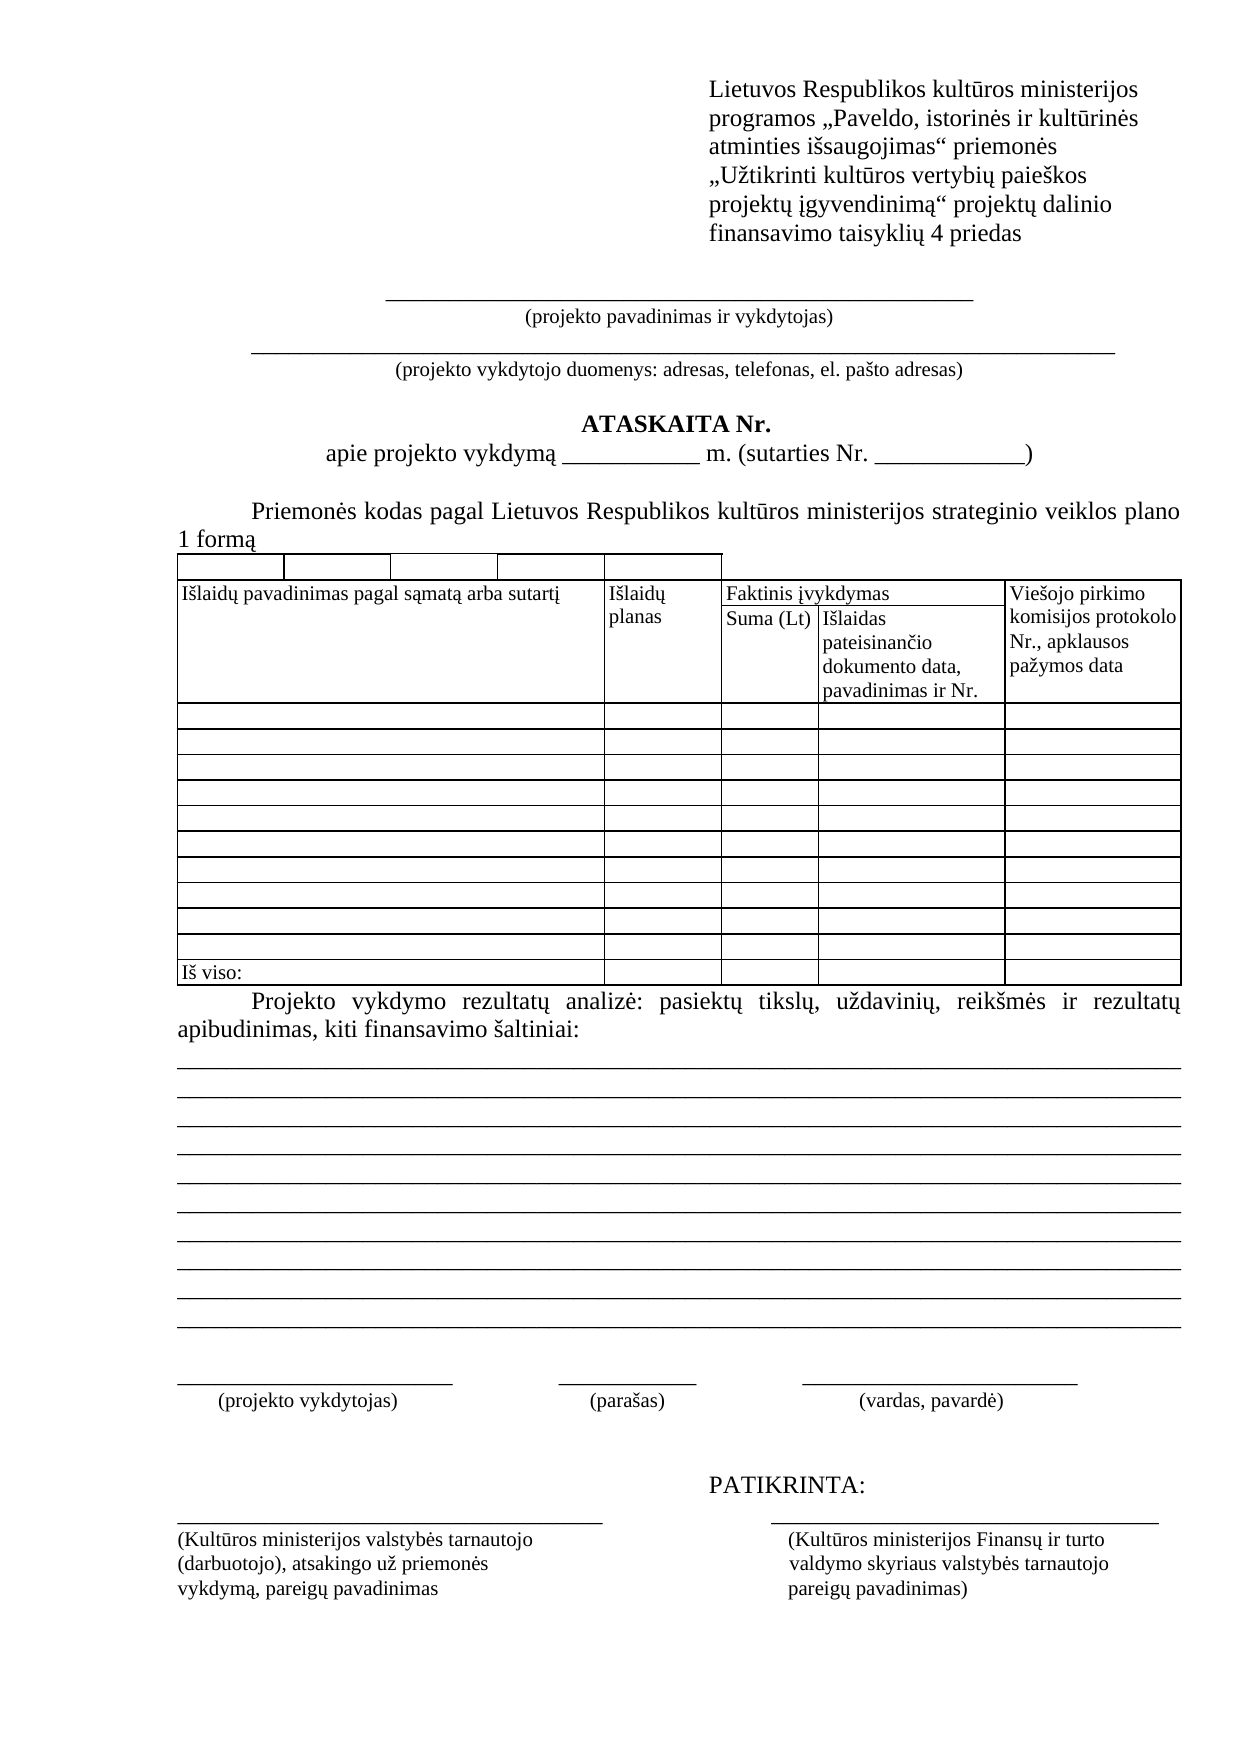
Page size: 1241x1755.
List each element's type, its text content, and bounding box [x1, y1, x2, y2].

table_cell [717, 909, 721, 933]
table_cell [814, 755, 818, 779]
table_cell [722, 909, 726, 933]
table_header [717, 555, 721, 579]
table_cell [717, 781, 721, 805]
table_cell [605, 883, 609, 907]
table_header [722, 553, 1181, 579]
table_cell [814, 704, 818, 728]
table_header [391, 554, 497, 579]
table_cell [717, 935, 721, 958]
text Projekto vykdymo rezultatų analizė: pasiektų tikslų, uždavinių, reikšmės ir rezultatų apibudinimas, kiti finansavimo šaltiniai: [177, 986, 1181, 1043]
table_header [498, 555, 502, 579]
table_cell [722, 781, 726, 805]
text Priemonės kodas pagal Lietuvos Respublikos kultūros ministerijos strateginio veiklos plano 1 formą [177, 496, 1181, 553]
table_cell [600, 935, 604, 958]
table_cell [605, 704, 609, 728]
table_cell [600, 781, 604, 805]
table_cell [814, 730, 818, 753]
table_cell [605, 960, 609, 984]
table_cell [722, 883, 726, 907]
table_cell [600, 806, 604, 830]
table_cell [717, 858, 721, 882]
text PATIKRINTA: [177, 1470, 1181, 1498]
text (projekto pavadinimas ir vykdytojas) [177, 304, 1181, 328]
text Lietuvos Respublikos kultūros ministerijos [709, 74, 1181, 103]
table_cell [814, 960, 818, 984]
text __________________________________ _______________________________ [177, 1498, 1181, 1527]
table_cell [605, 832, 609, 856]
text finansavimo taisyklių 4 priedas [177, 218, 1181, 246]
table_cell [814, 883, 818, 907]
text (projekto vykdytojas) (parašas) (vardas, pavardė) [177, 1388, 1181, 1412]
text „Užtikrinti kultūros vertybių paieškos [177, 160, 1181, 189]
text ATASKAITA Nr. [177, 409, 1181, 438]
text (darbuotojo), atsakingo už priemonės valdymo skyriaus valstybės tarnautojo [171, 1551, 1181, 1575]
table_cell [605, 781, 609, 805]
table_cell [814, 858, 818, 882]
table_cell [605, 755, 609, 779]
table_cell [600, 858, 604, 882]
table_cell [717, 806, 721, 830]
table_cell [722, 832, 726, 856]
table_cell [722, 935, 726, 958]
table_cell [605, 909, 609, 933]
table_cell [722, 960, 726, 984]
table_cell [814, 832, 818, 856]
table_cell [600, 909, 604, 933]
table_cell [722, 704, 726, 728]
table_cell [717, 730, 721, 753]
table_cell [600, 730, 604, 753]
table_cell [722, 806, 726, 830]
table_cell [717, 883, 721, 907]
table_cell [717, 755, 721, 779]
table_cell [717, 960, 721, 984]
text ______________________ ___________ ______________________ [177, 1359, 1181, 1388]
text vykdymą, pareigų pavadinimas pareigų pavadinimas) [177, 1575, 1181, 1599]
text atminties išsaugojimas“ priemonės [177, 131, 1181, 160]
text _ [177, 328, 1181, 357]
table_cell [814, 781, 818, 805]
table_cell [814, 806, 818, 830]
table_cell [600, 883, 604, 907]
table_header [600, 555, 604, 579]
table_cell [605, 935, 609, 958]
table_cell Viešojo pirkimo komisijos protokolo Nr., apklausos pažymos data [1006, 581, 1180, 702]
table_cell [600, 704, 604, 728]
table_cell [717, 704, 721, 728]
text projektų įgyvendinimą“ projektų dalinio [177, 189, 1181, 218]
text apie projekto vykdymą ___________ m. (sutarties Nr. ____________) [177, 438, 1181, 467]
table_cell [605, 730, 609, 753]
table_header [605, 555, 609, 579]
table_cell [722, 730, 726, 753]
text programos „Paveldo, istorinės ir kultūrinės [177, 103, 1181, 131]
table_cell [605, 858, 609, 882]
table_cell [605, 806, 609, 830]
table_cell Išlaidų planas [605, 581, 721, 702]
table_cell Išlaidų pavadinimas pagal sąmatą arba sutartį [178, 581, 604, 702]
text _______________________________________________ [177, 275, 1181, 304]
table_cell [722, 755, 726, 779]
table_cell [600, 755, 604, 779]
table_cell [722, 858, 726, 882]
text (projekto vykdytojo duomenys: adresas, telefonas, el. pašto adresas) [177, 357, 1181, 381]
table_cell [814, 935, 818, 958]
text (Kultūros ministerijos valstybės tarnautojo (Kultūros ministerijos Finansų ir turto [171, 1527, 1181, 1551]
table_cell Suma (Lt) [722, 606, 818, 702]
table_cell [717, 832, 721, 856]
table_cell [814, 909, 818, 933]
table_cell [600, 832, 604, 856]
